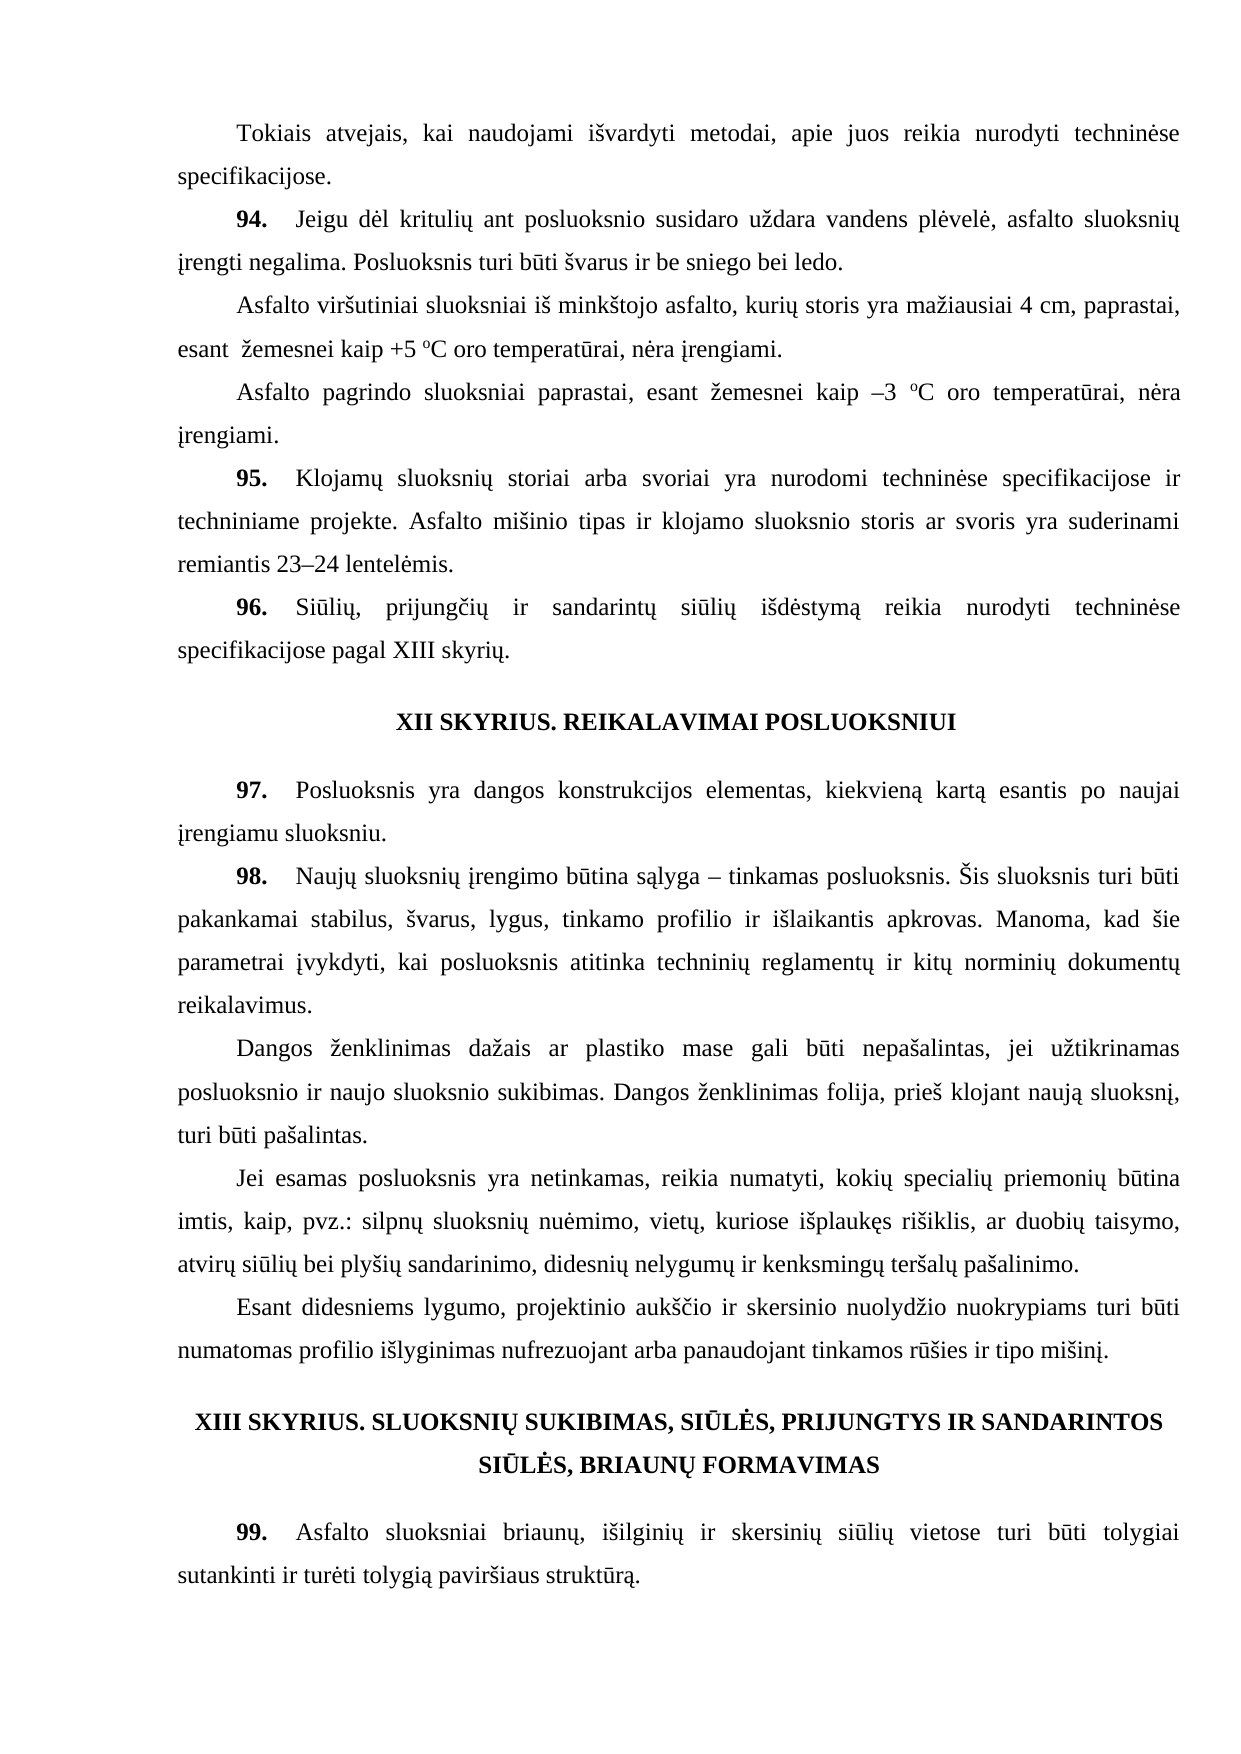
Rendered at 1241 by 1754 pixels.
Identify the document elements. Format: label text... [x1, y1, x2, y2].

text Jei esamas posluoksnis yra netinkamas, reikia numatyti, kokių specialių priemonių būtina imtis, kaip, pvz.: silpnų sluoksnių nuėmimo, vietų, kuriose išplaukęs rišiklis, ar duobių taisymo, atvirų siūlių bei plyšių sandarinimo, didesnių nelygumų ir kenksmingų teršalų pašalinimo. [177, 1163, 1181, 1278]
text Tokiais atvejais, kai naudojami išvardyti metodai, apie juos reikia nurodyti techninėse specifikacijose. [177, 118, 1181, 190]
text XIII SKYRIUS. SLUOKSNIŲ SUKIBIMAS, SIŪLĖS, PRIJUNGTYS IR SANDARINTOS SIŪLĖS, BRIAUNŲ FORMAVIMAS [177, 1407, 1181, 1479]
text Esant didesniems lygumo, projektinio aukščio ir skersinio nuolydžio nuokrypiams turi būti numatomas profilio išlyginimas nufrezuojant arba panaudojant tinkamos rūšies ir tipo mišinį. [177, 1292, 1181, 1364]
text 98. Naujų sluoksnių įrengimo būtina sąlyga – tinkamas posluoksnis. Šis sluoksnis turi būti pakankamai stabilus, švarus, lygus, tinkamo profilio ir išlaikantis apkrovas. Manoma, kad šie parametrai įvykdyti, kai posluoksnis atitinka techninių reglamentų ir kitų norminių dokumentų reikalavimus. [177, 861, 1181, 1019]
text 94. Jeigu dėl kritulių ant posluoksnio susidaro uždara vandens plėvelė, asfalto sluoksnių įrengti negalima. Posluoksnis turi būti švarus ir be sniego bei ledo. [177, 204, 1181, 276]
text 96. Siūlių, prijungčių ir sandarintų siūlių išdėstymą reikia nurodyti techninėse specifikacijose pagal XIII skyrių. [177, 592, 1181, 664]
text XII SKYRIUS. REIKALAVIMAI POSLUOKSNIUI [177, 707, 1181, 736]
text 95. Klojamų sluoksnių storiai arba svoriai yra nurodomi techninėse specifikacijose ir techniniame projekte. Asfalto mišinio tipas ir klojamo sluoksnio storis ar svoris yra suderinami remiantis 23–24 lentelėmis. [177, 463, 1181, 578]
text Dangos ženklinimas dažais ar plastiko mase gali būti nepašalintas, jei užtikrinamas posluoksnio ir naujo sluoksnio sukibimas. Dangos ženklinimas folija, prieš klojant naują sluoksnį, turi būti pašalintas. [177, 1033, 1181, 1148]
text 99. Asfalto sluoksniai briaunų, išilginių ir skersinių siūlių vietose turi būti tolygiai sutankinti ir turėti tolygią paviršiaus struktūrą. [177, 1517, 1181, 1589]
text Asfalto pagrindo sluoksniai paprastai, esant žemesnei kaip –3 oC oro temperatūrai, nėra įrengiami. [177, 377, 1181, 449]
text 97. Posluoksnis yra dangos konstrukcijos elementas, kiekvieną kartą esantis po naujai įrengiamu sluoksniu. [177, 775, 1181, 847]
text Asfalto viršutiniai sluoksniai iš minkštojo asfalto, kurių storis yra mažiausiai 4 cm, paprastai, esant žemesnei kaip +5 oC oro temperatūrai, nėra įrengiami. [177, 291, 1181, 362]
